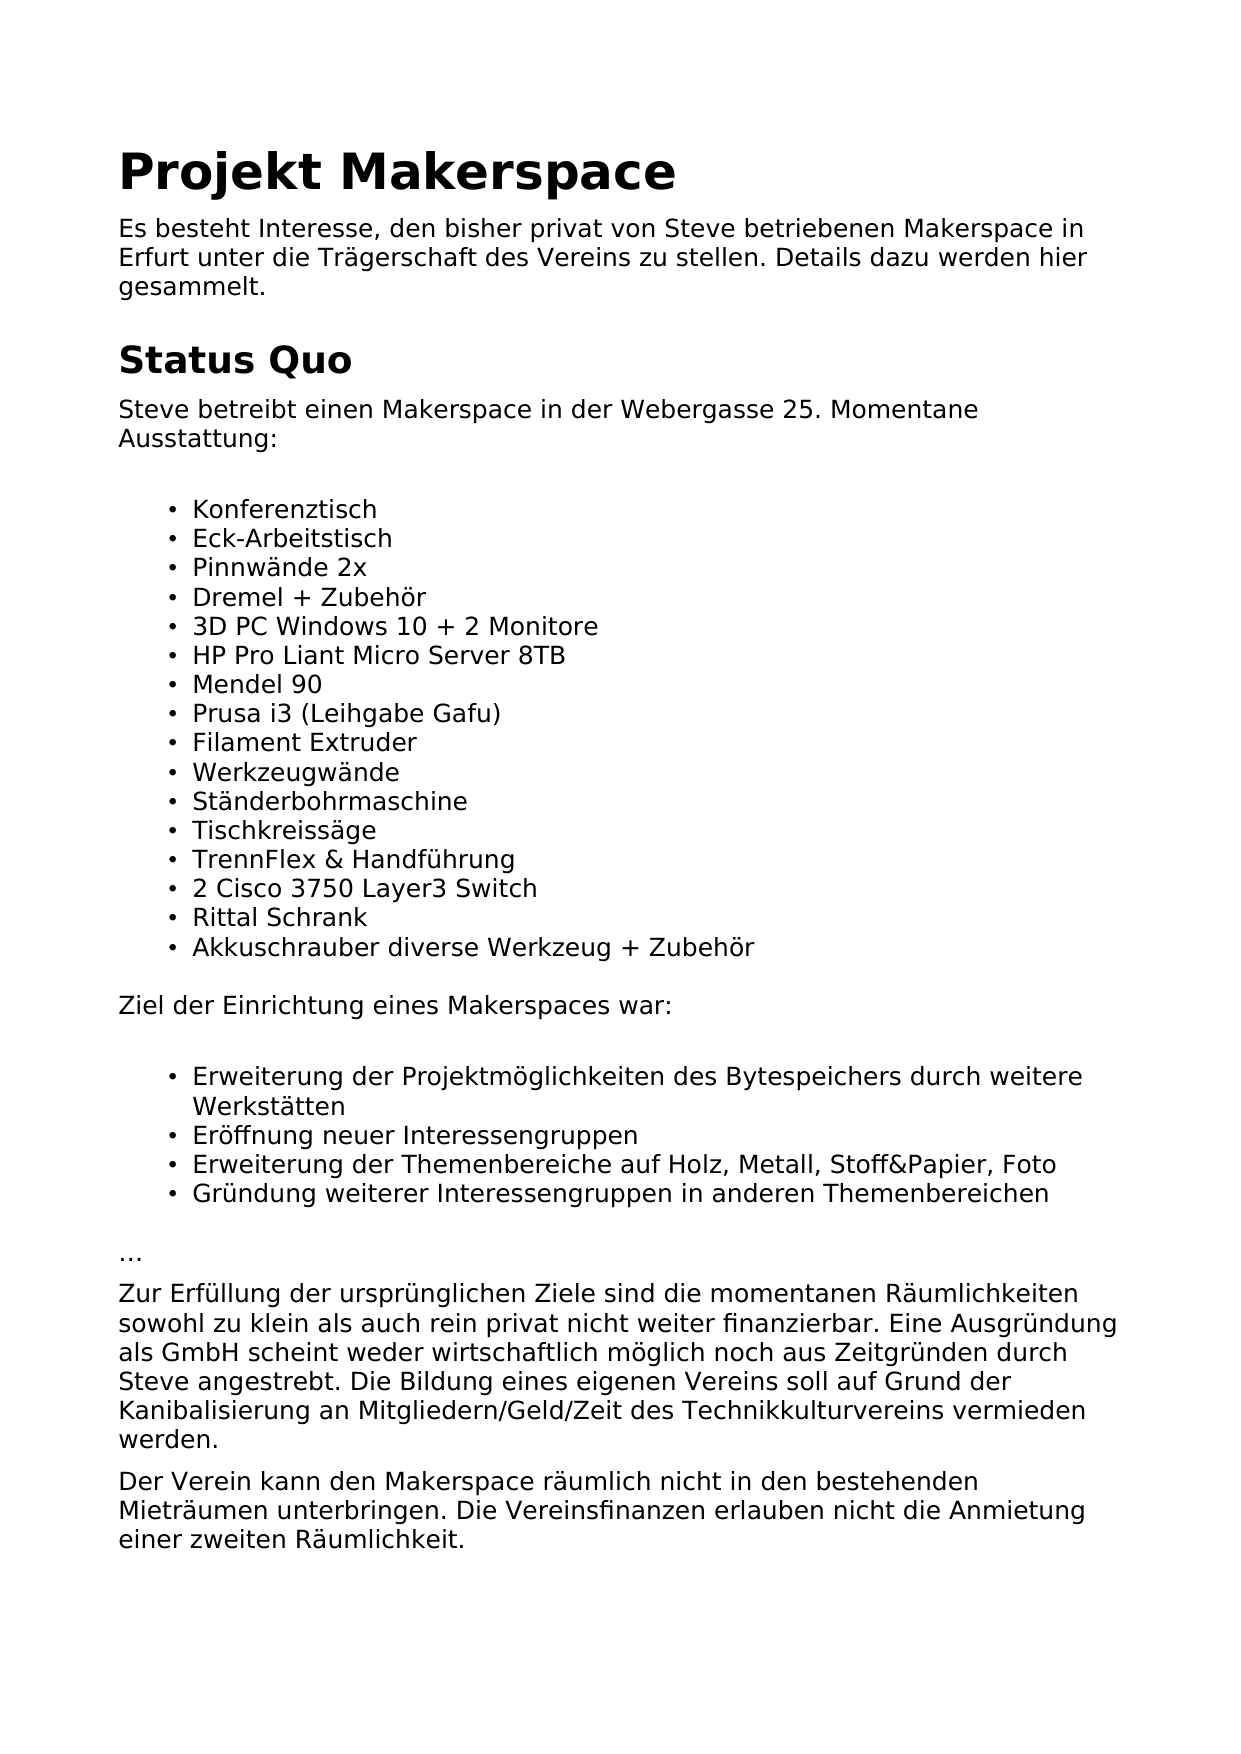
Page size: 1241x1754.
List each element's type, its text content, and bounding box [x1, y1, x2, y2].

list Filament Extruder [177, 729, 1122, 758]
list HP Pro Liant Micro Server 8TB [177, 641, 1122, 670]
list Pinnwände 2x [177, 554, 1122, 583]
list 3D PC Windows 10 + 2 Monitore [177, 612, 1122, 641]
list Akkuschrauber diverse Werkzeug + Zubehör [177, 933, 1122, 962]
list 2 Cisco 3750 Layer3 Switch [177, 874, 1122, 904]
list Prusa i3 (Leihgabe Gafu) [177, 699, 1122, 729]
list TrennFlex & Handführung [177, 845, 1122, 874]
list Mendel 90 [177, 670, 1122, 699]
text Zur Erfüllung der ursprünglichen Ziele sind die momentanen Räumlichkeiten sowohl zu klein als auch rein privat nicht weiter finanzierbar. Eine Ausgründung als GmbH scheint weder wirtschaftlich möglich noch aus Zeitgründen durch Steve angestrebt. Die Bildung eines eigenen Vereins soll auf Grund der Kanibalisierung an Mitgliedern/Geld/Zeit des Technikkulturvereins vermieden werden. [118, 1279, 1122, 1454]
list Dremel + Zubehör [177, 583, 1122, 612]
subtitle Status Quo [118, 339, 1122, 382]
list Rittal Schrank [177, 904, 1122, 933]
text Ziel der Einrichtung eines Makerspaces war: [118, 991, 1122, 1021]
list Konferenztisch [177, 495, 1122, 524]
list Erweiterung der Themenbereiche auf Holz, Metall, Stoff&Papier, Foto [177, 1150, 1122, 1179]
text … [118, 1238, 1122, 1267]
list Werkzeugwände [177, 758, 1122, 787]
subtitle Projekt Makerspace [118, 143, 1122, 201]
list Ständerbohrmaschine [177, 787, 1122, 816]
list Erweiterung der Projektmöglichkeiten des Bytespeichers durch weitere Werkstätten [177, 1063, 1122, 1121]
list Tischkreissäge [177, 816, 1122, 845]
text Der Verein kann den Makerspace räumlich nicht in den bestehenden Mieträumen unterbringen. Die Vereinsfinanzen erlauben nicht die Anmietung einer zweiten Räumlichkeit. [118, 1467, 1122, 1554]
list Gründung weiterer Interessengruppen in anderen Themenbereichen [177, 1179, 1122, 1208]
list Eck-Arbeitstisch [177, 524, 1122, 554]
text Steve betreibt einen Makerspace in der Webergasse 25. Momentane Ausstattung: [118, 395, 1122, 453]
list Eröffnung neuer Interessengruppen [177, 1121, 1122, 1150]
text Es besteht Interesse, den bisher privat von Steve betriebenen Makerspace in Erfurt unter die Trägerschaft des Vereins zu stellen. Details dazu werden hier gesammelt. [118, 214, 1122, 301]
